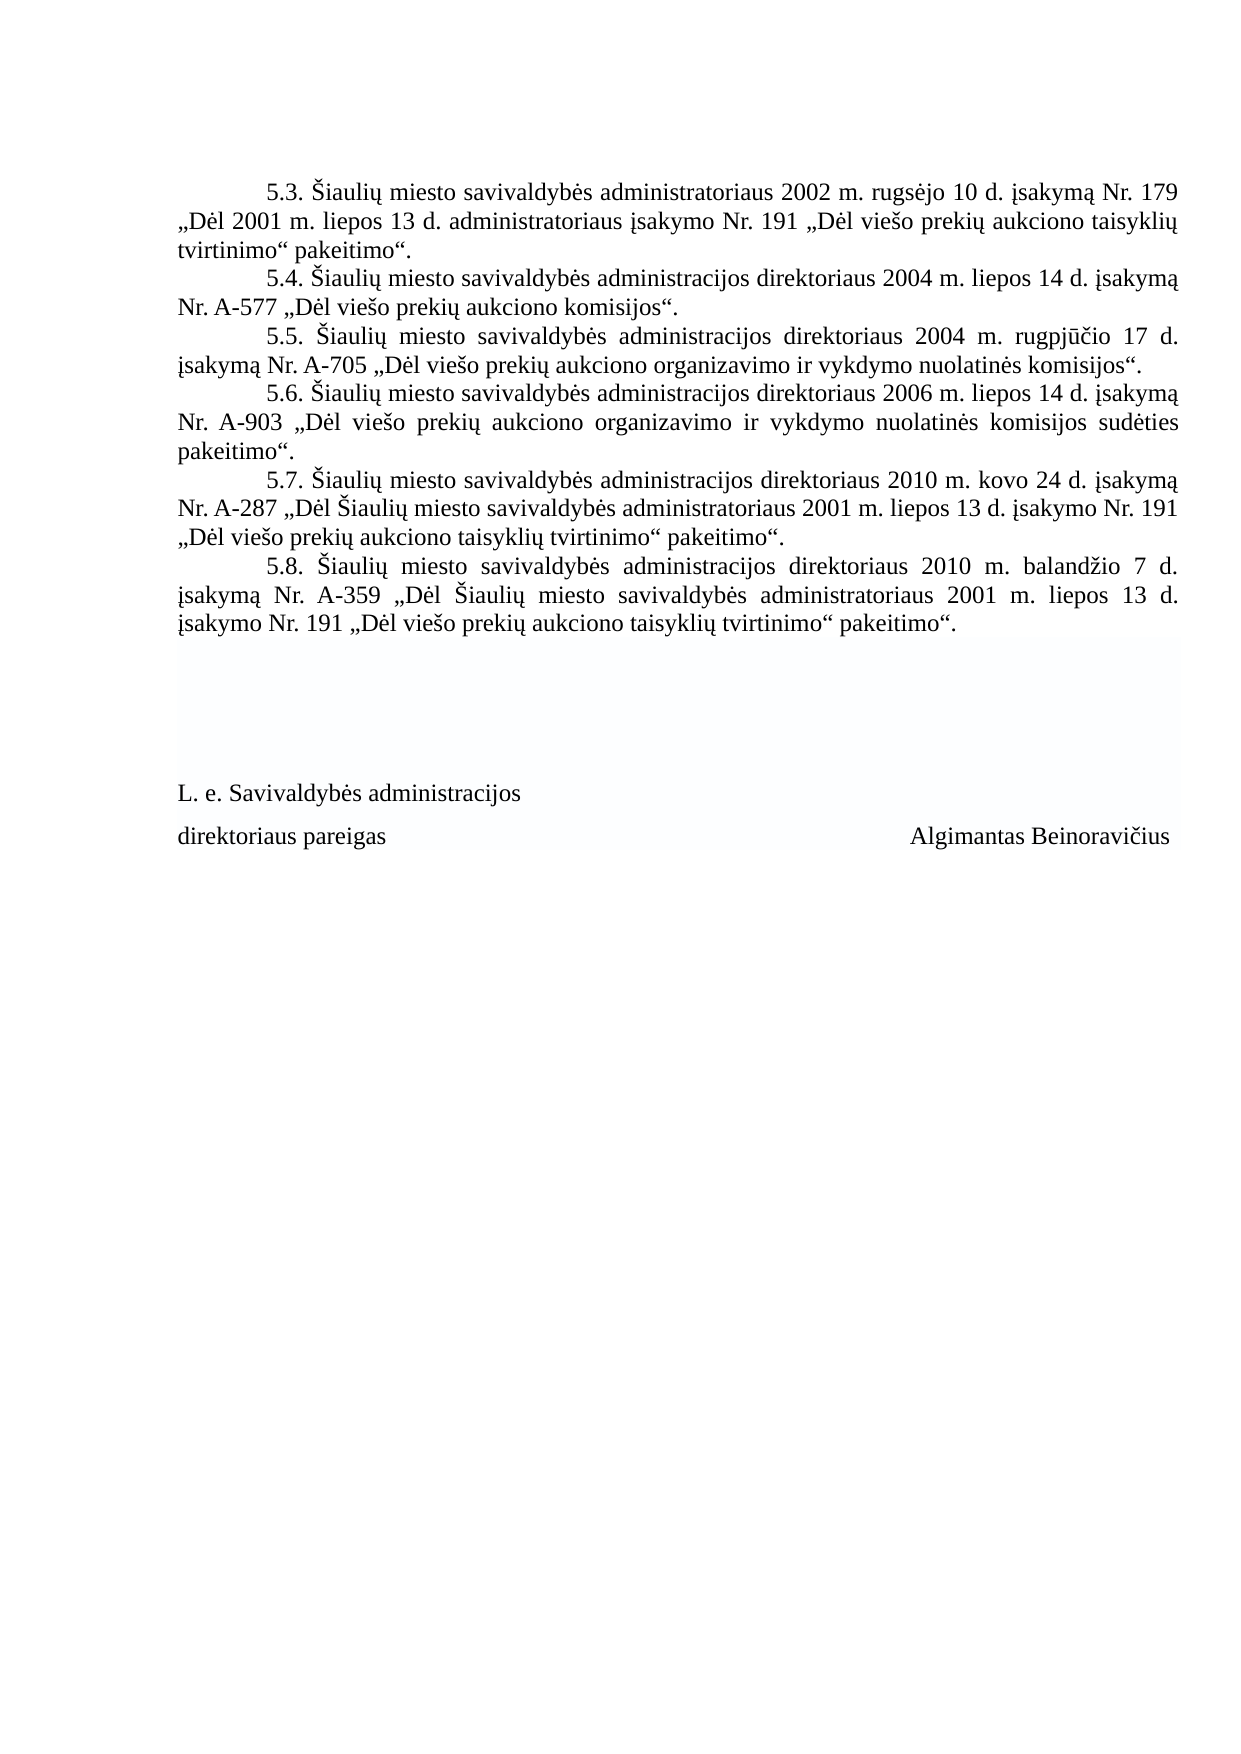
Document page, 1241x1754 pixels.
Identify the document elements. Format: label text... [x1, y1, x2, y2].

text 5.3. Šiaulių miesto savivaldybės administratoriaus 2002 m. rugsėjo 10 d. įsakymą Nr. 179 „Dėl 2001 m. liepos 13 d. administratoriaus įsakymo Nr. 191 „Dėl viešo prekių aukciono taisyklių tvirtinimo“ pakeitimo“. [177, 177, 1179, 263]
text 5.5. Šiaulių miesto savivaldybės administracijos direktoriaus 2004 m. rugpjūčio 17 d. įsakymą Nr. A-705 „Dėl viešo prekių aukciono organizavimo ir vykdymo nuolatinės komisijos“. [177, 321, 1179, 378]
text 5.6. Šiaulių miesto savivaldybės administracijos direktoriaus 2006 m. liepos 14 d. įsakymą Nr. A-903 „Dėl viešo prekių aukciono organizavimo ir vykdymo nuolatinės komisijos sudėties pakeitimo“. [177, 378, 1179, 465]
text 5.7. Šiaulių miesto savivaldybės administracijos direktoriaus 2010 m. kovo 24 d. įsakymą Nr. A-287 „Dėl Šiaulių miesto savivaldybės administratoriaus 2001 m. liepos 13 d. įsakymo Nr. 191 „Dėl viešo prekių aukciono taisyklių tvirtinimo“ pakeitimo“. [177, 465, 1179, 551]
text L. e. Savivaldybės administracijos direktoriaus pareigas Algimantas Beinoravičius [177, 765, 1181, 850]
text 5.8. Šiaulių miesto savivaldybės administracijos direktoriaus 2010 m. balandžio 7 d. įsakymą Nr. A-359 „Dėl Šiaulių miesto savivaldybės administratoriaus 2001 m. liepos 13 d. įsakymo Nr. 191 „Dėl viešo prekių aukciono taisyklių tvirtinimo“ pakeitimo“. [177, 551, 1179, 637]
text 5.4. Šiaulių miesto savivaldybės administracijos direktoriaus 2004 m. liepos 14 d. įsakymą Nr. A-577 „Dėl viešo prekių aukciono komisijos“. [177, 263, 1179, 321]
